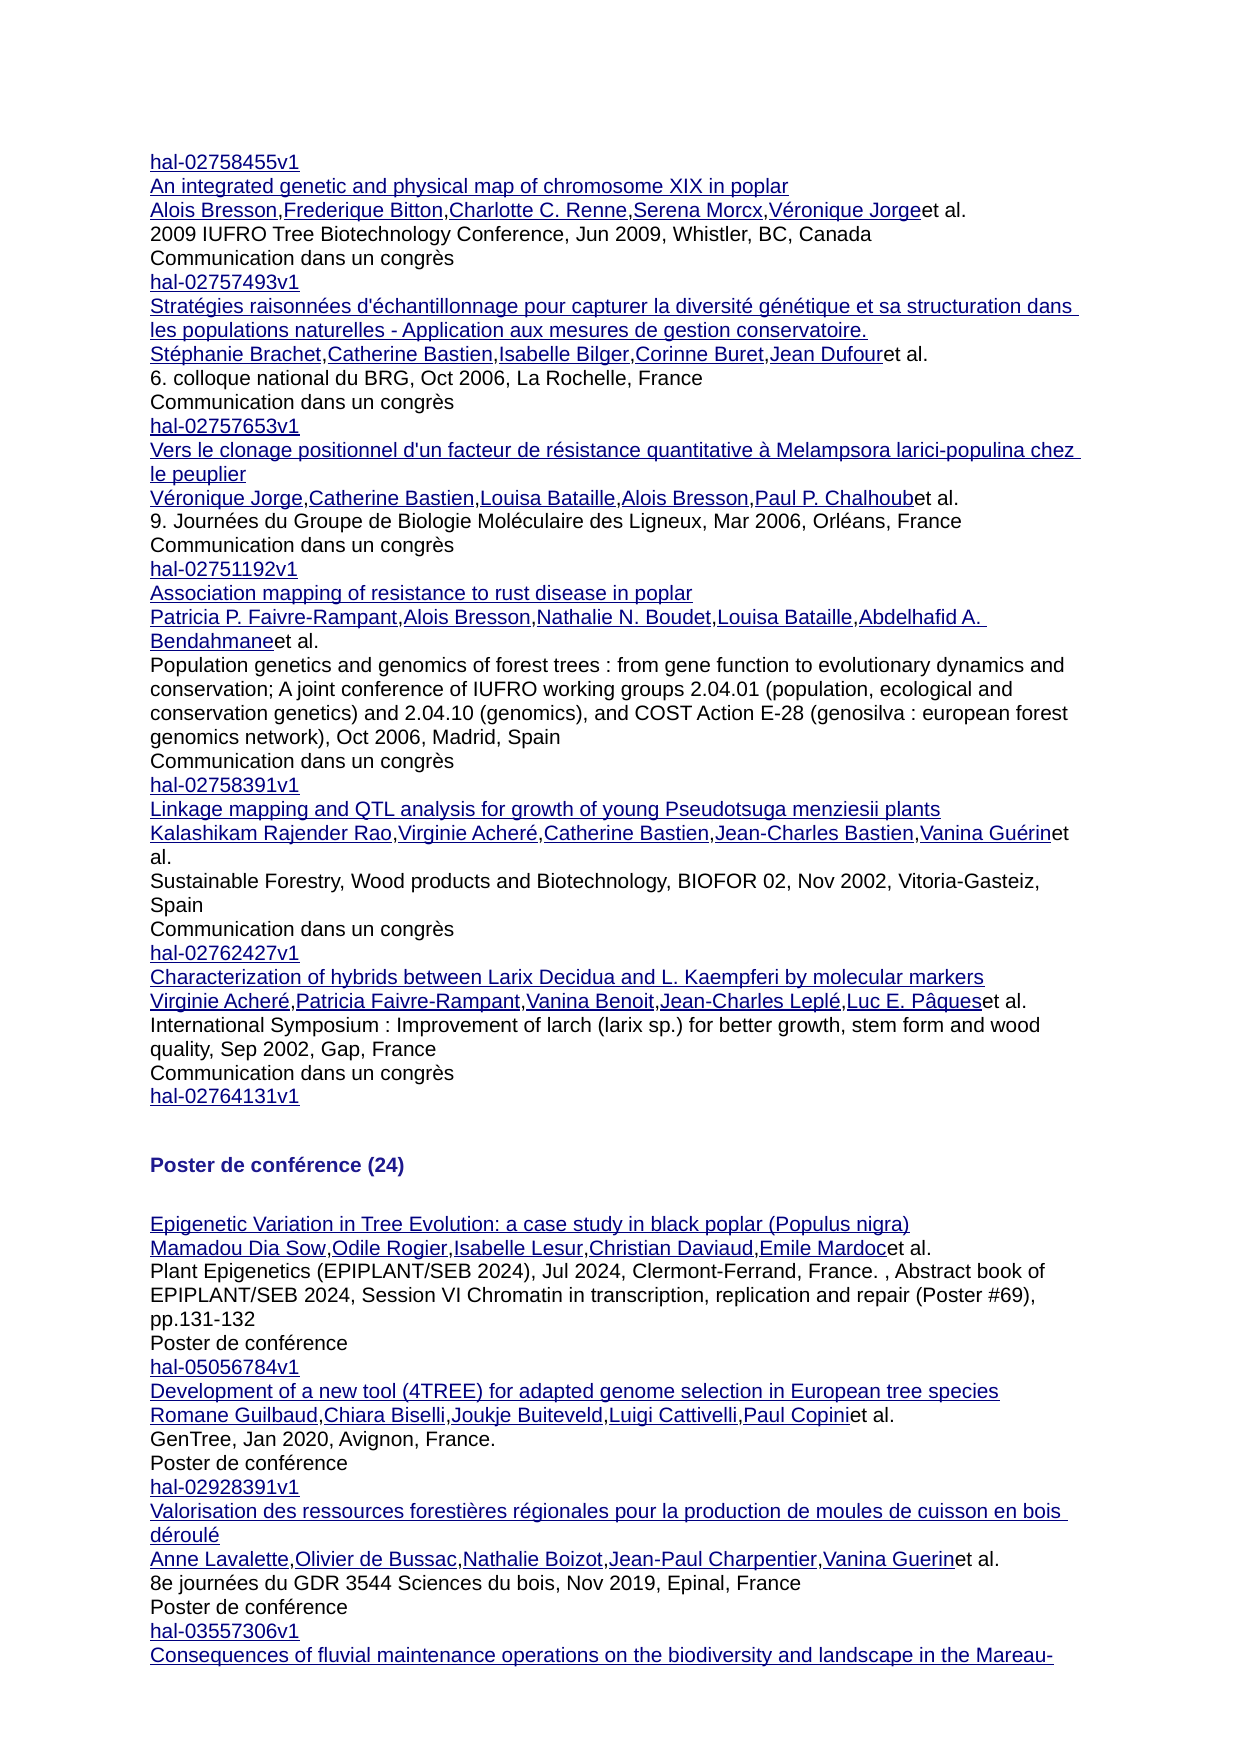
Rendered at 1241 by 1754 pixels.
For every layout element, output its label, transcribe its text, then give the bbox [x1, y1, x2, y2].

table_header Epigenetic Variation in Tree Evolution: a case study in black poplar (Populus nigra) Mamadou Dia Sow,Odile Rogier,Isabelle Lesur,Christian Daviaud,Emile Mardocet al. Plant Epigenetics (EPIPLANT/SEB 2024), Jul 2024, Clermont-Ferrand, France. , Abstract book of EPIPLANT/SEB 2024, Session VI Chromatin in transcription, replication and repair (Poster #69), pp.131-132 Poster de conférence hal-05056784v1 [150, 1211, 1090, 1379]
table_cell Consequences of fluvial maintenance operations on the biodiversity and landscape in the Mareau- [150, 1643, 1090, 1667]
table_cell Association mapping of resistance to rust disease in poplar Patricia P. Faivre-Rampant,Alois Bresson,Nathalie N. Boudet,Louisa Bataille,Abdelhafid A. Bendahmaneet al. Population genetics and genomics of forest trees : from gene function to evolutionary dynamics and conservation; A joint conference of IUFRO working groups 2.04.01 (population, ecological and conservation genetics) and 2.04.10 (genomics), and COST Action E-28 (genosilva : european forest genomics network), Oct 2006, Madrid, Spain Communication dans un congrès hal-02758391v1 [150, 581, 1090, 797]
table_cell Valorisation des ressources forestières régionales pour la production de moules de cuisson en bois déroulé Anne Lavalette,Olivier de Bussac,Nathalie Boizot,Jean-Paul Charpentier,Vanina Guerinet al. 8e journées du GDR 3544 Sciences du bois, Nov 2019, Epinal, France Poster de conférence hal-03557306v1 [150, 1499, 1090, 1643]
table_cell Stratégies raisonnées d'échantillonnage pour capturer la diversité génétique et sa structuration dans les populations naturelles - Application aux mesures de gestion conservatoire. Stéphanie Brachet,Catherine Bastien,Isabelle Bilger,Corinne Buret,Jean Dufouret al. 6. colloque national du BRG, Oct 2006, La Rochelle, France Communication dans un congrès hal-02757653v1 [150, 294, 1090, 437]
table_cell Linkage mapping and QTL analysis for growth of young Pseudotsuga menziesii plants Kalashikam Rajender Rao,Virginie Acheré,Catherine Bastien,Jean-Charles Bastien,Vanina Guérinet al. Sustainable Forestry, Wood products and Biotechnology, BIOFOR 02, Nov 2002, Vitoria-Gasteiz, Spain Communication dans un congrès hal-02762427v1 [150, 797, 1090, 964]
table_cell Vers le clonage positionnel d'un facteur de résistance quantitative à Melampsora larici-populina chez le peuplier Véronique Jorge,Catherine Bastien,Louisa Bataille,Alois Bresson,Paul P. Chalhoubet al. 9. Journées du Groupe de Biologie Moléculaire des Ligneux, Mar 2006, Orléans, France Communication dans un congrès hal-02751192v1 [150, 438, 1090, 581]
table_cell Development of a new tool (4TREE) for adapted genome selection in European tree species Romane Guilbaud,Chiara Biselli,Joukje Buiteveld,Luigi Cattivelli,Paul Copiniet al. GenTree, Jan 2020, Avignon, France. Poster de conférence hal-02928391v1 [150, 1379, 1090, 1499]
subtitle Poster de conférence (24) [150, 1153, 1090, 1177]
table_cell Characterization of hybrids between Larix Decidua and L. Kaempferi by molecular markers Virginie Acheré,Patricia Faivre-Rampant,Vanina Benoit,Jean-Charles Leplé,Luc E. Pâqueset al. International Symposium : Improvement of larch (larix sp.) for better growth, stem form and wood quality, Sep 2002, Gap, France Communication dans un congrès hal-02764131v1 [150, 965, 1090, 1108]
table_cell An integrated genetic and physical map of chromosome XIX in poplar Alois Bresson,Frederique Bitton,Charlotte C. Renne,Serena Morcx,Véronique Jorgeet al. 2009 IUFRO Tree Biotechnology Conference, Jun 2009, Whistler, BC, Canada Communication dans un congrès hal-02757493v1 [150, 174, 1090, 294]
table_cell hal-02758455v1 [150, 150, 1090, 174]
